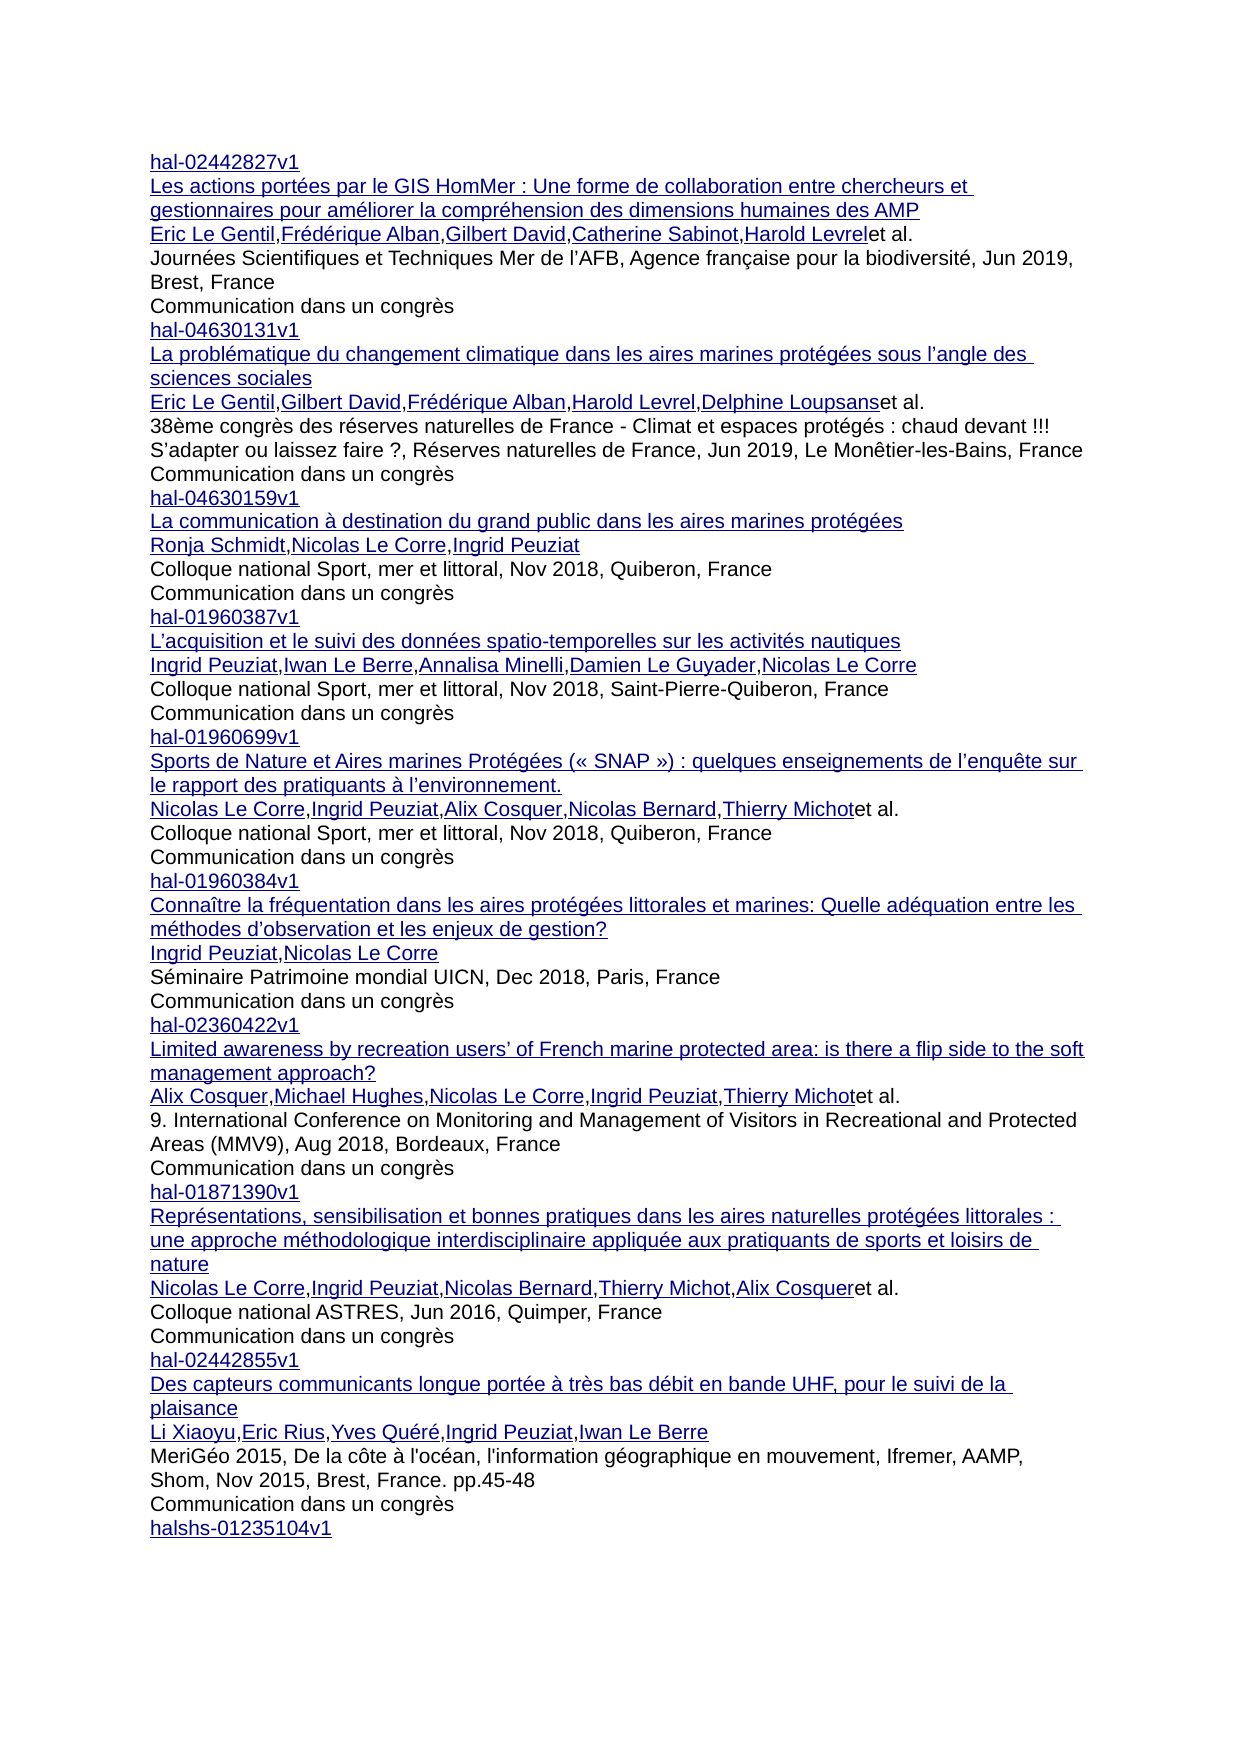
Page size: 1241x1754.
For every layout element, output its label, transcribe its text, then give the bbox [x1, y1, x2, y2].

table_cell Limited awareness by recreation users’ of French marine protected area: is there a flip side to the soft management approach? Alix Cosquer,Michael Hughes,Nicolas Le Corre,Ingrid Peuziat,Thierry Michotet al. 9. International Conference on Monitoring and Management of Visitors in Recreational and Protected Areas (MMV9), Aug 2018, Bordeaux, France Communication dans un congrès hal-01871390v1 [150, 1036, 1090, 1204]
table_cell Sports de Nature et Aires marines Protégées (« SNAP ») : quelques enseignements de l’enquête sur le rapport des pratiquants à l’environnement. Nicolas Le Corre,Ingrid Peuziat,Alix Cosquer,Nicolas Bernard,Thierry Michotet al. Colloque national Sport, mer et littoral, Nov 2018, Quiberon, France Communication dans un congrès hal-01960384v1 [150, 749, 1090, 893]
table_cell Les actions portées par le GIS HomMer : Une forme de collaboration entre chercheurs et gestionnaires pour améliorer la compréhension des dimensions humaines des AMP Eric Le Gentil,Frédérique Alban,Gilbert David,Catherine Sabinot,Harold Levrelet al. Journées Scientifiques et Techniques Mer de l’AFB, Agence française pour la biodiversité, Jun 2019, Brest, France Communication dans un congrès hal-04630131v1 [150, 174, 1090, 342]
table_cell Représentations, sensibilisation et bonnes pratiques dans les aires naturelles protégées littorales : une approche méthodologique interdisciplinaire appliquée aux pratiquants de sports et loisirs de nature Nicolas Le Corre,Ingrid Peuziat,Nicolas Bernard,Thierry Michot,Alix Cosqueret al. Colloque national ASTRES, Jun 2016, Quimper, France Communication dans un congrès hal-02442855v1 [150, 1204, 1090, 1372]
table_cell La communication à destination du grand public dans les aires marines protégées Ronja Schmidt,Nicolas Le Corre,Ingrid Peuziat Colloque national Sport, mer et littoral, Nov 2018, Quiberon, France Communication dans un congrès hal-01960387v1 [150, 509, 1090, 629]
table_cell Des capteurs communicants longue portée à très bas débit en bande UHF, pour le suivi de la plaisance Li Xiaoyu,Eric Rius,Yves Quéré,Ingrid Peuziat,Iwan Le Berre MeriGéo 2015, De la côte à l'océan, l'information géographique en mouvement, Ifremer, AAMP, Shom, Nov 2015, Brest, France. pp.45-48 Communication dans un congrès halshs-01235104v1 [150, 1372, 1090, 1539]
table_cell La problématique du changement climatique dans les aires marines protégées sous l’angle des sciences sociales Eric Le Gentil,Gilbert David,Frédérique Alban,Harold Levrel,Delphine Loupsanset al. 38ème congrès des réserves naturelles de France - Climat et espaces protégés : chaud devant !!! S’adapter ou laissez faire ?, Réserves naturelles de France, Jun 2019, Le Monêtier-les-Bains, France Communication dans un congrès hal-04630159v1 [150, 342, 1090, 509]
table_cell hal-02442827v1 [150, 150, 1090, 174]
table_cell L’acquisition et le suivi des données spatio-temporelles sur les activités nautiques Ingrid Peuziat,Iwan Le Berre,Annalisa Minelli,Damien Le Guyader,Nicolas Le Corre Colloque national Sport, mer et littoral, Nov 2018, Saint-Pierre-Quiberon, France Communication dans un congrès hal-01960699v1 [150, 629, 1090, 749]
table_cell Connaître la fréquentation dans les aires protégées littorales et marines: Quelle adéquation entre les méthodes d’observation et les enjeux de gestion? Ingrid Peuziat,Nicolas Le Corre Séminaire Patrimoine mondial UICN, Dec 2018, Paris, France Communication dans un congrès hal-02360422v1 [150, 893, 1090, 1036]
